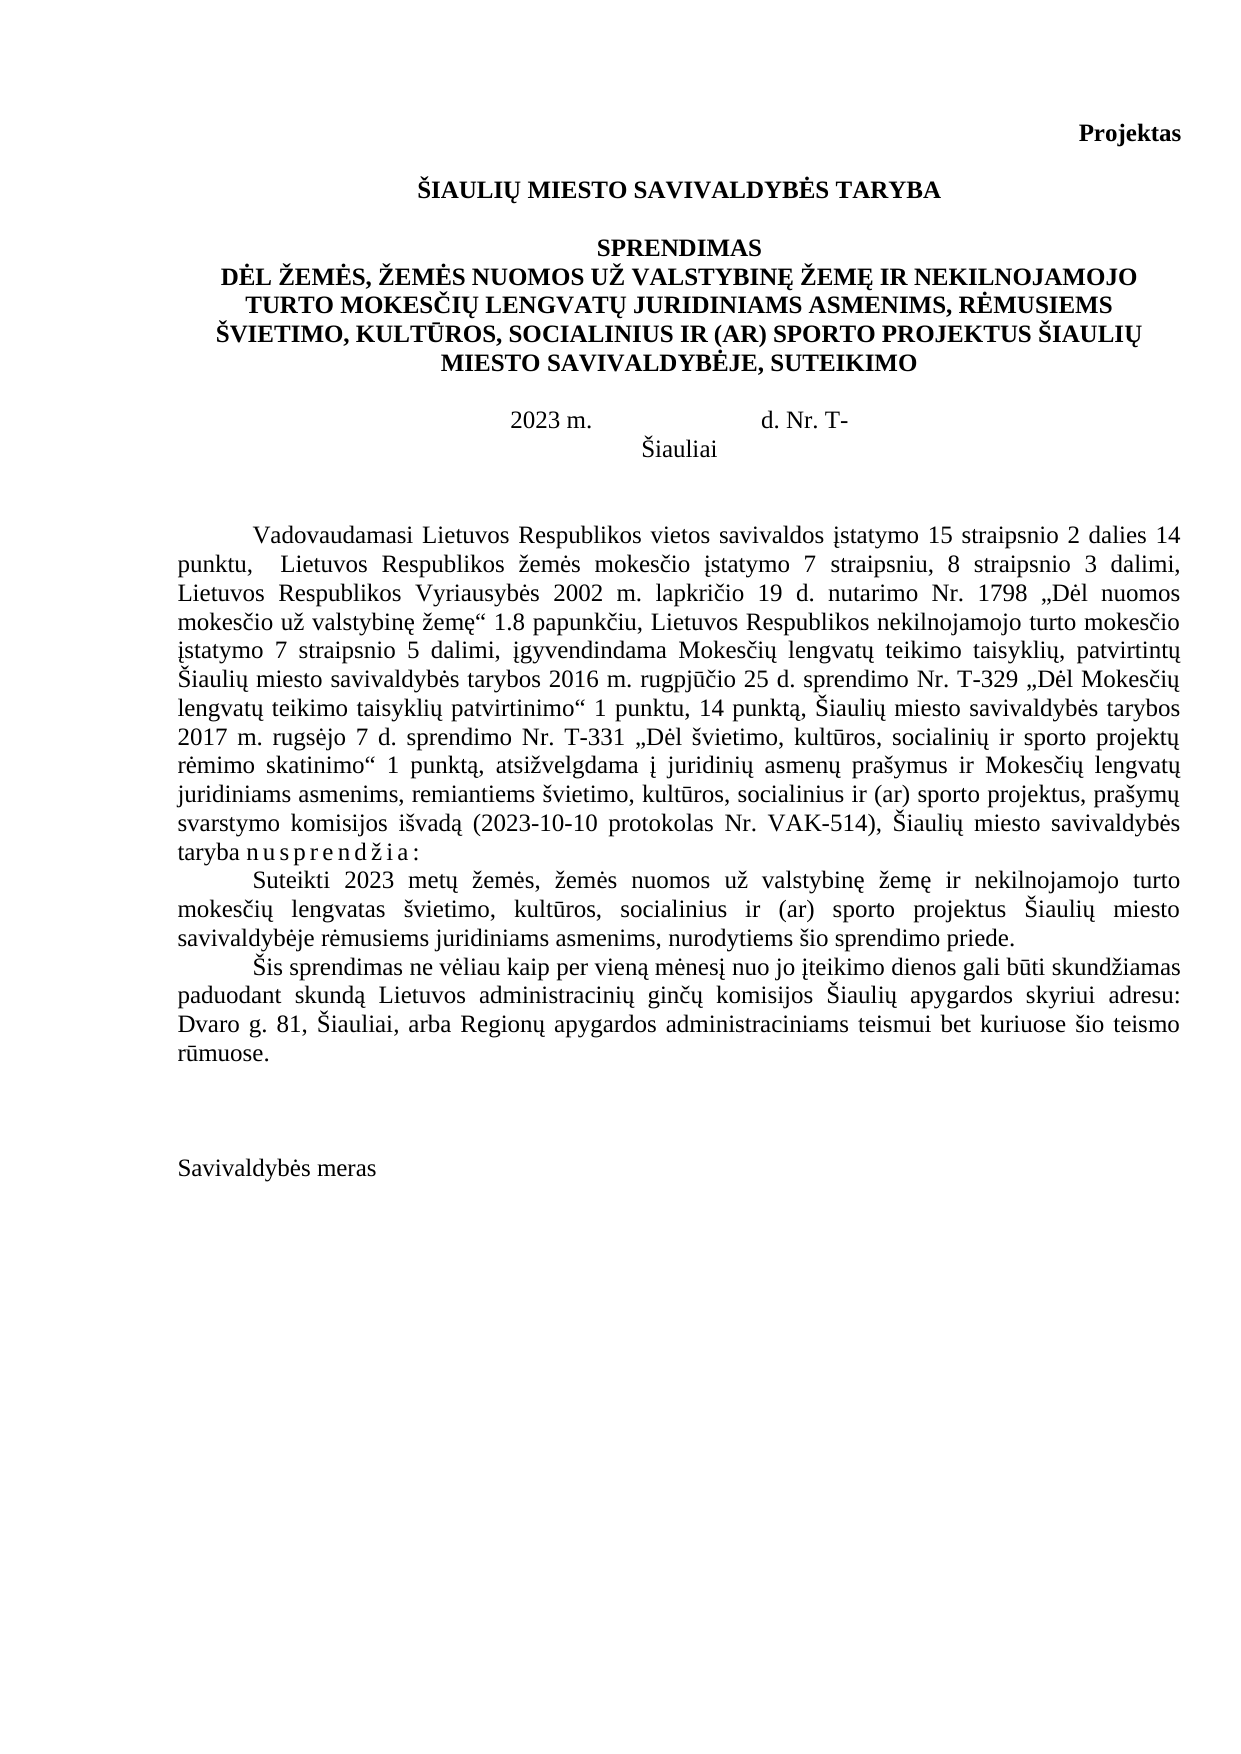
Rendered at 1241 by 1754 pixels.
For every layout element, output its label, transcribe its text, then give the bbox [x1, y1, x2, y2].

text Savivaldybės meras [177, 1153, 1181, 1182]
text Šiauliai [177, 434, 1181, 463]
text 2023 m. d. Nr. T- [177, 406, 1181, 434]
text Vadovaudamasi Lietuvos Respublikos vietos savivaldos įstatymo 15 straipsnio 2 dalies 14 punktu, Lietuvos Respublikos žemės mokesčio įstatymo 7 straipsniu, 8 straipsnio 3 dalimi, Lietuvos Respublikos Vyriausybės 2002 m. lapkričio 19 d. nutarimo Nr. 1798 „Dėl nuomos mokesčio už valstybinę žemę“ 1.8 papunkčiu, Lietuvos Respublikos nekilnojamojo turto mokesčio įstatymo 7 straipsnio 5 dalimi, įgyvendindama Mokesčių lengvatų teikimo taisyklių, patvirtintų Šiaulių miesto savivaldybės tarybos 2016 m. rugpjūčio 25 d. sprendimo Nr. T-329 „Dėl Mokesčių lengvatų teikimo taisyklių patvirtinimo“ 1 punktu, 14 punktą, Šiaulių miesto savivaldybės tarybos 2017 m. rugsėjo 7 d. sprendimo Nr. T-331 „Dėl švietimo, kultūros, socialinių ir sporto projektų rėmimo skatinimo“ 1 punktą, atsižvelgdama į juridinių asmenų prašymus ir Mokesčių lengvatų juridiniams asmenims, remiantiems švietimo, kultūros, socialinius ir (ar) sporto projektus, prašymų svarstymo komisijos išvadą (2023-10-10 protokolas Nr. VAK-514), Šiaulių miesto savivaldybės taryba nusprendžia: [177, 521, 1181, 866]
text ŠIAULIŲ MIESTO SAVIVALDYBĖS TARYBA [177, 176, 1181, 204]
text Projektas [177, 118, 1181, 147]
text Suteikti 2023 metų žemės, žemės nuomos už valstybinę žemę ir nekilnojamojo turto mokesčių lengvatas švietimo, kultūros, socialinius ir (ar) sporto projektus Šiaulių miesto savivaldybėje rėmusiems juridiniams asmenims, nurodytiems šio sprendimo priede. [177, 866, 1181, 952]
text Šis sprendimas ne vėliau kaip per vieną mėnesį nuo jo įteikimo dienos gali būti skundžiamas paduodant skundą Lietuvos administracinių ginčų komisijos Šiaulių apygardos skyriui adresu: Dvaro g. 81, Šiauliai, arba Regionų apygardos administraciniams teismui bet kuriuose šio teismo rūmuose. [177, 952, 1181, 1067]
text SPRENDIMAS [177, 233, 1181, 262]
text DĖL ŽEMĖS, ŽEMĖS NUOMOS UŽ VALSTYBINĘ ŽEMĘ IR NEKILNOJAMOJO TURTO MOKESČIŲ LENGVATŲ JURIDINIAMS ASMENIMS, RĖMUSIEMS ŠVIETIMO, KULTŪROS, SOCIALINIUS IR (AR) SPORTO PROJEKTUS ŠIAULIŲ MIESTO SAVIVALDYBĖJE, SUTEIKIMO [177, 262, 1181, 377]
